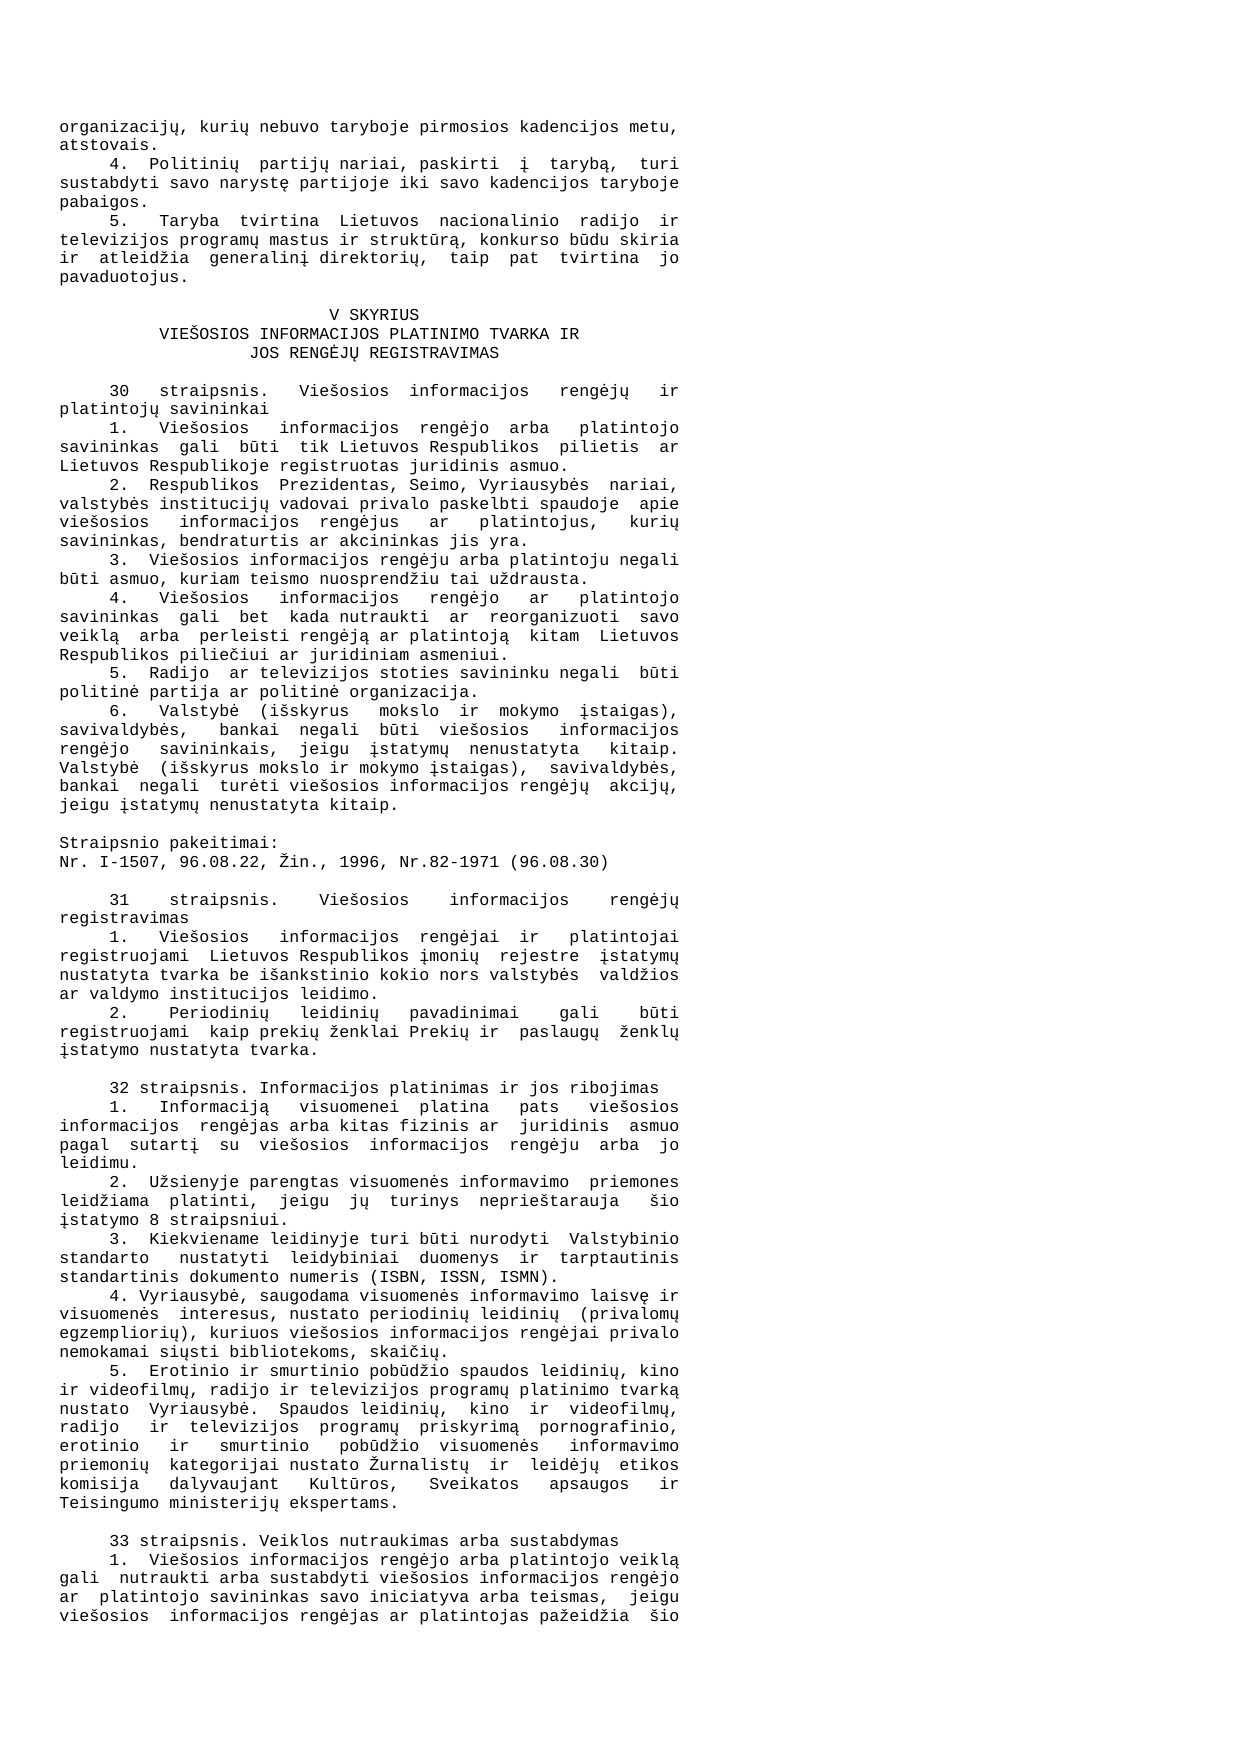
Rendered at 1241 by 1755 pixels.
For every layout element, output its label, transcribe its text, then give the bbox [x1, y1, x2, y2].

text 33 straipsnis. Veiklos nutraukimas arba sustabdymas [59, 1532, 1122, 1551]
text standartinis dokumento numeris (ISBN, ISSN, ISMN). [59, 1268, 1122, 1287]
text 5. Taryba tvirtina Lietuvos nacionalinio radijo ir [59, 212, 1122, 231]
text nustatyta tvarka be išankstinio kokio nors valstybės valdžios [59, 967, 1122, 985]
text 1. Informaciją visuomenei platina pats viešosios [59, 1098, 1122, 1117]
text savivaldybės, bankai negali būti viešosios informacijos [59, 721, 1122, 740]
text rengėjo savininkais, jeigu įstatymų nenustatyta kitaip. [59, 740, 1122, 759]
text Nr. I-1507, 96.08.22, Žin., 1996, Nr.82-1971 (96.08.30) [59, 853, 1122, 872]
text pagal sutartį su viešosios informacijos rengėju arba jo [59, 1136, 1122, 1155]
text 4. Politinių partijų nariai, paskirti į tarybą, turi [59, 156, 1122, 175]
text pavaduotojus. [59, 269, 1122, 288]
text leidimu. [59, 1155, 1122, 1174]
text viešosios informacijos rengėjus ar platintojus, kurių [59, 514, 1122, 533]
text Straipsnio pakeitimai: [59, 834, 1122, 853]
text 5. Radijo ar televizijos stoties savininku negali būti [59, 665, 1122, 684]
text savininkas gali būti tik Lietuvos Respublikos pilietis ar [59, 439, 1122, 457]
text 5. Erotinio ir smurtinio pobūdžio spaudos leidinių, kino [59, 1362, 1122, 1381]
text organizacijų, kurių nebuvo taryboje pirmosios kadencijos metu, [59, 118, 1122, 137]
text 4. Vyriausybė, saugodama visuomenės informavimo laisvę ir [59, 1287, 1122, 1306]
text 32 straipsnis. Informacijos platinimas ir jos ribojimas [59, 1080, 1122, 1098]
text savininkas, bendraturtis ar akcininkas jis yra. [59, 533, 1122, 552]
text 2. Periodinių leidinių pavadinimai gali būti [59, 1004, 1122, 1023]
text Valstybė (išskyrus mokslo ir mokymo įstaigas), savivaldybės, [59, 759, 1122, 778]
text leidžiama platinti, jeigu jų turinys neprieštarauja šio [59, 1193, 1122, 1212]
text įstatymo 8 straipsniui. [59, 1212, 1122, 1231]
text standarto nustatyti leidybiniai duomenys ir tarptautinis [59, 1249, 1122, 1268]
text 1. Viešosios informacijos rengėjai ir platintojai [59, 929, 1122, 948]
text VIEŠOSIOS INFORMACIJOS PLATINIMO TVARKA IR [59, 326, 1122, 344]
text radijo ir televizijos programų priskyrimą pornografinio, [59, 1419, 1122, 1438]
text 6. Valstybė (išskyrus mokslo ir mokymo įstaigas), [59, 703, 1122, 721]
text įstatymo nustatyta tvarka. [59, 1042, 1122, 1061]
text 1. Viešosios informacijos rengėjo arba platintojo [59, 420, 1122, 439]
text 3. Viešosios informacijos rengėju arba platintoju negali [59, 552, 1122, 571]
text Lietuvos Respublikoje registruotas juridinis asmuo. [59, 457, 1122, 476]
text televizijos programų mastus ir struktūrą, konkurso būdu skiria [59, 231, 1122, 250]
text ar valdymo institucijos leidimo. [59, 985, 1122, 1004]
text 2. Užsienyje parengtas visuomenės informavimo priemones [59, 1174, 1122, 1193]
text nemokamai siųsti bibliotekoms, skaičių. [59, 1344, 1122, 1362]
text 4. Viešosios informacijos rengėjo ar platintojo [59, 589, 1122, 608]
text V SKYRIUS [59, 307, 1122, 326]
text erotinio ir smurtinio pobūdžio visuomenės informavimo [59, 1438, 1122, 1457]
text gali nutraukti arba sustabdyti viešosios informacijos rengėjo [59, 1570, 1122, 1589]
text informacijos rengėjas arba kitas fizinis ar juridinis asmuo [59, 1117, 1122, 1136]
text viešosios informacijos rengėjas ar platintojas pažeidžia šio [59, 1608, 1122, 1626]
text nustato Vyriausybė. Spaudos leidinių, kino ir videofilmų, [59, 1400, 1122, 1419]
text registruojami kaip prekių ženklai Prekių ir paslaugų ženklų [59, 1023, 1122, 1042]
text savininkas gali bet kada nutraukti ar reorganizuoti savo [59, 608, 1122, 627]
text 1. Viešosios informacijos rengėjo arba platintojo veiklą [59, 1551, 1122, 1570]
text veiklą arba perleisti rengėją ar platintoją kitam Lietuvos [59, 627, 1122, 646]
text komisija dalyvaujant Kultūros, Sveikatos apsaugos ir [59, 1476, 1122, 1494]
text ir videofilmų, radijo ir televizijos programų platinimo tvarką [59, 1381, 1122, 1400]
text pabaigos. [59, 193, 1122, 212]
text jeigu įstatymų nenustatyta kitaip. [59, 797, 1122, 816]
text būti asmuo, kuriam teismo nuosprendžiu tai uždrausta. [59, 571, 1122, 589]
text egzempliorių), kuriuos viešosios informacijos rengėjai privalo [59, 1325, 1122, 1344]
text valstybės institucijų vadovai privalo paskelbti spaudoje apie [59, 495, 1122, 514]
text atstovais. [59, 137, 1122, 156]
text ir atleidžia generalinį direktorių, taip pat tvirtina jo [59, 250, 1122, 269]
text visuomenės interesus, nustato periodinių leidinių (privalomų [59, 1306, 1122, 1325]
text sustabdyti savo narystę partijoje iki savo kadencijos taryboje [59, 175, 1122, 193]
text bankai negali turėti viešosios informacijos rengėjų akcijų, [59, 778, 1122, 797]
text Teisingumo ministerijų ekspertams. [59, 1494, 1122, 1513]
text registravimas [59, 910, 1122, 929]
text politinė partija ar politinė organizacija. [59, 684, 1122, 703]
text 3. Kiekviename leidinyje turi būti nurodyti Valstybinio [59, 1231, 1122, 1249]
text 31 straipsnis. Viešosios informacijos rengėjų [59, 891, 1122, 910]
text ar platintojo savininkas savo iniciatyva arba teismas, jeigu [59, 1589, 1122, 1608]
text priemonių kategorijai nustato Žurnalistų ir leidėjų etikos [59, 1457, 1122, 1476]
text registruojami Lietuvos Respublikos įmonių rejestre įstatymų [59, 948, 1122, 967]
text JOS RENGĖJŲ REGISTRAVIMAS [59, 344, 1122, 363]
text Respublikos piliečiui ar juridiniam asmeniui. [59, 646, 1122, 665]
text 2. Respublikos Prezidentas, Seimo, Vyriausybės nariai, [59, 476, 1122, 495]
text platintojų savininkai [59, 401, 1122, 420]
text 30 straipsnis. Viešosios informacijos rengėjų ir [59, 382, 1122, 401]
